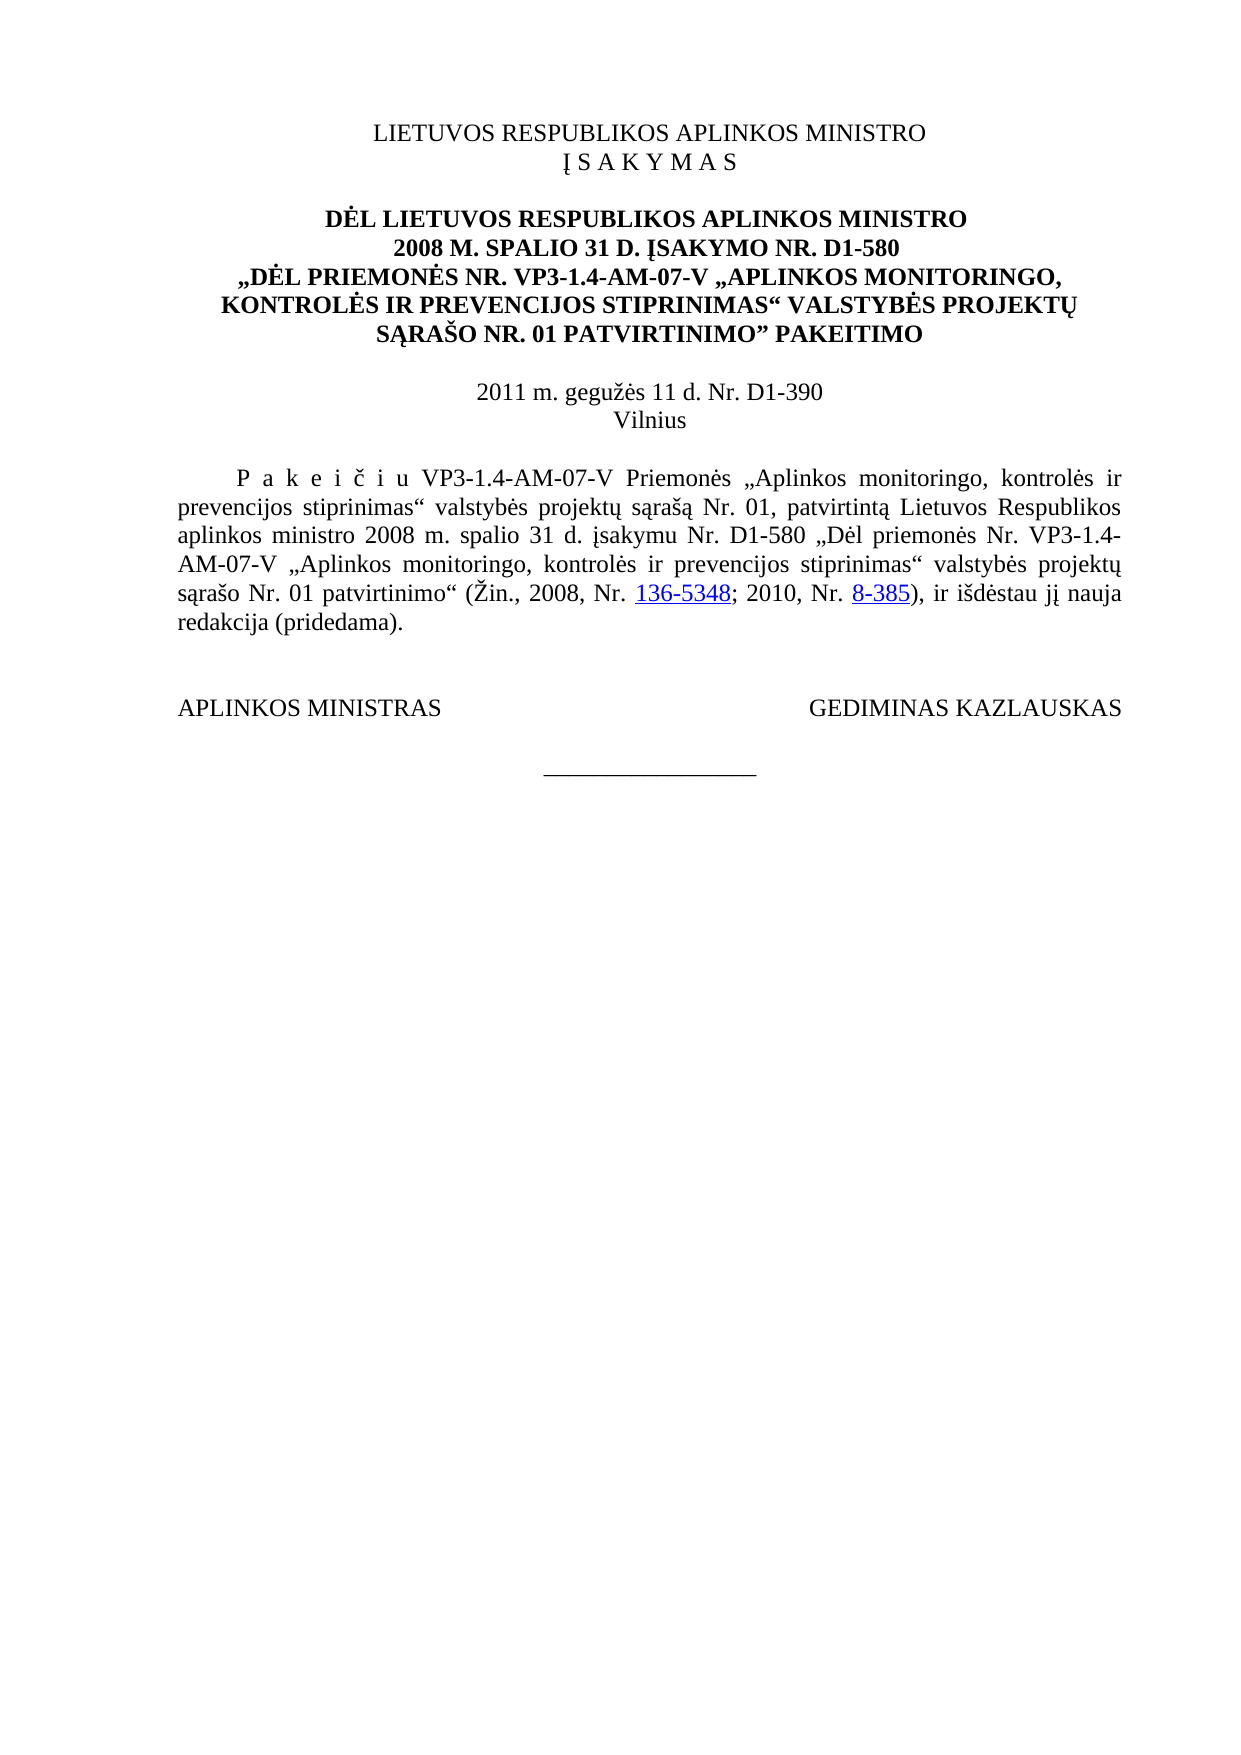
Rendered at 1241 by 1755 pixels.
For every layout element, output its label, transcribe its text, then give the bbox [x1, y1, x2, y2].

text Aplinkos ministras Gediminas Kazlauskas [177, 693, 1122, 722]
text LIETUVOS RESPUBLIKOS APLINKOS MINISTRO [177, 118, 1122, 147]
text DĖL LIETUVOS RESPUBLIKOS APLINKOS MINISTRO 2008 m. SPALIO 31 d. ĮSAKYMO Nr. D1-580 „DĖL PRIEMONĖS Nr. VP3-1.4-AM-07-V „APLINKOS MONITORINGO, KONTROLĖS IR PREVENCIJOS STIPRINIMAS“ VALSTYBĖS PROJEKTŲ SĄRAŠO Nr. 01 PATVIRTINIMO” PAKEITIMO [177, 204, 1122, 348]
text _________________ [177, 751, 1122, 779]
text P a k e i č i u VP3-1.4-AM-07-V Priemonės „Aplinkos monitoringo, kontrolės ir prevencijos stiprinimas“ valstybės projektų sąrašą Nr. 01, patvirtintą Lietuvos Respublikos aplinkos ministro 2008 m. spalio 31 d. įsakymu Nr. D1-580 „Dėl priemonės Nr. VP3-1.4-AM-07-V „Aplinkos monitoringo, kontrolės ir prevencijos stiprinimas“ valstybės projektų sąrašo Nr. 01 patvirtinimo“ (Žin., 2008, Nr. 136-5348; 2010, Nr. 8-385), ir išdėstau jį nauja redakcija (pridedama). [177, 463, 1122, 636]
text 2011 m. gegužės 11 d. Nr. D1-390 [177, 377, 1122, 406]
text Vilnius [177, 406, 1122, 434]
text Į S A K Y M A S [177, 147, 1122, 176]
